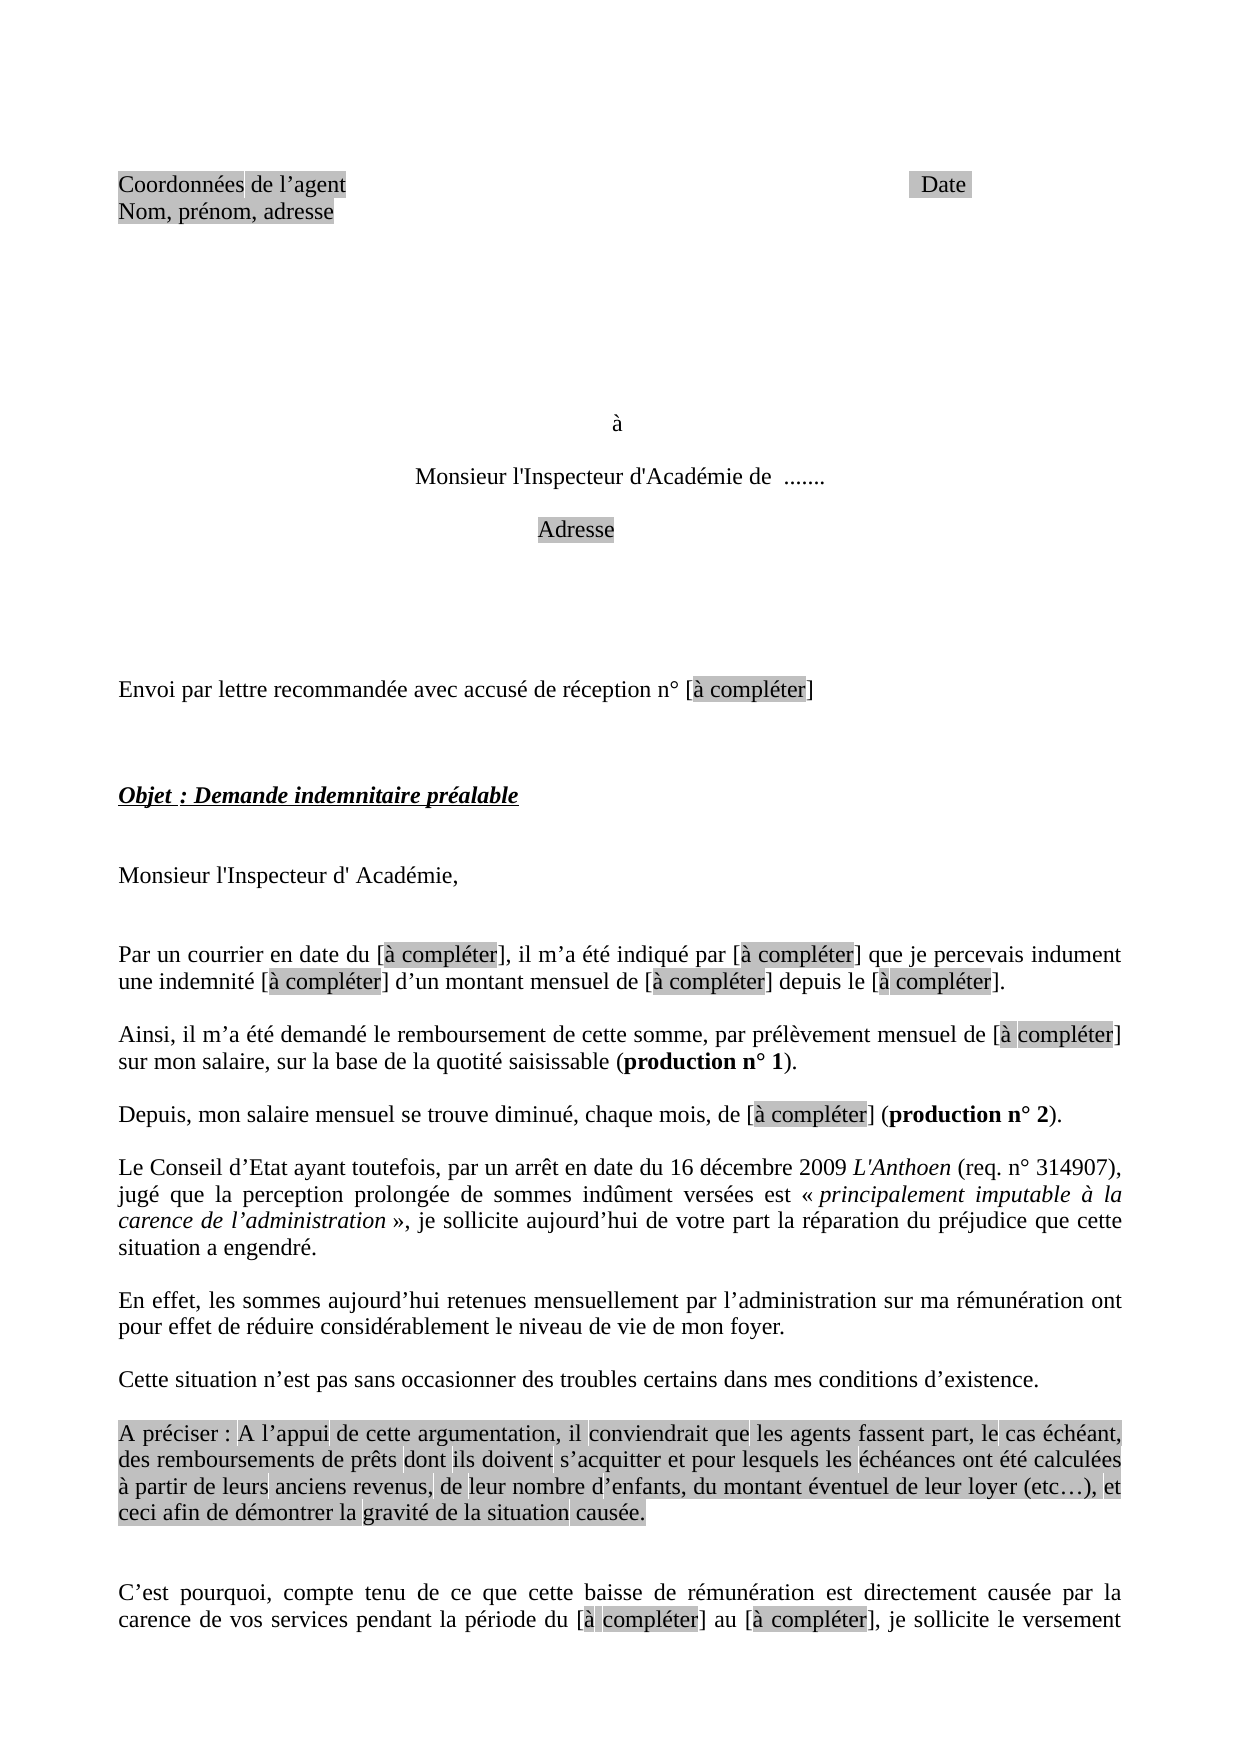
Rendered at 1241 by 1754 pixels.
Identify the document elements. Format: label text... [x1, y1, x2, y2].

text à [118, 410, 1122, 437]
list A préciser : A l’appui de cette argumentation, il conviendrait que les agents fassent part, le cas échéant, des remboursements de prêts dont ils doivent s’acquitter et pour lesquels les échéances ont été calculées à partir de leurs anciens revenus, de leur nombre d’enfants, du montant éventuel de leur loyer (etc…), et ceci afin de démontrer la gravité de la situation causée. [118, 1420, 1122, 1526]
text Le Conseil d’Etat ayant toutefois, par un arrêt en date du 16 décembre 2009 L'Anthoen (req. n° 314907), jugé que la perception prolongée de sommes indûment versées est « principalement imputable à la carence de l’administration », je sollicite aujourd’hui de votre part la réparation du préjudice que cette situation a engendré. [118, 1154, 1122, 1260]
text Coordonnées de l’agent Date [118, 171, 1122, 198]
text Depuis, mon salaire mensuel se trouve diminué, chaque mois, de [à compléter] (production n° 2). [118, 1101, 1122, 1127]
text Ainsi, il m’a été demandé le remboursement de cette somme, par prélèvement mensuel de [à compléter] sur mon salaire, sur la base de la quotité saisissable (production n° 1). [118, 1021, 1122, 1074]
list Cette situation n’est pas sans occasionner des troubles certains dans mes conditions d’existence. [118, 1367, 1122, 1393]
text Envoi par lettre recommandée avec accusé de réception n° [à compléter] [118, 676, 1122, 702]
text Nom, prénom, adresse [118, 198, 1122, 224]
text Monsieur l'Inspecteur d' Académie, [118, 862, 1122, 888]
text Par un courrier en date du [à compléter], il m’a été indiqué par [à compléter] que je percevais indument une indemnité [à compléter] d’un montant mensuel de [à compléter] depuis le [à compléter]. [118, 942, 1122, 995]
text C’est pourquoi, compte tenu de ce que cette baisse de rémunération est directement causée par la carence de vos services pendant la période du [à compléter] au [à compléter], je sollicite le versement [118, 1579, 1122, 1632]
text En effet, les sommes aujourd’hui retenues mensuellement par l’administration sur ma rémunération ont pour effet de réduire considérablement le niveau de vie de mon foyer. [118, 1287, 1122, 1340]
text Adresse [118, 517, 1122, 543]
text Monsieur l'Inspecteur d'Académie de ....... [118, 463, 1122, 490]
text Objet : Demande indemnitaire préalable [118, 782, 1122, 809]
